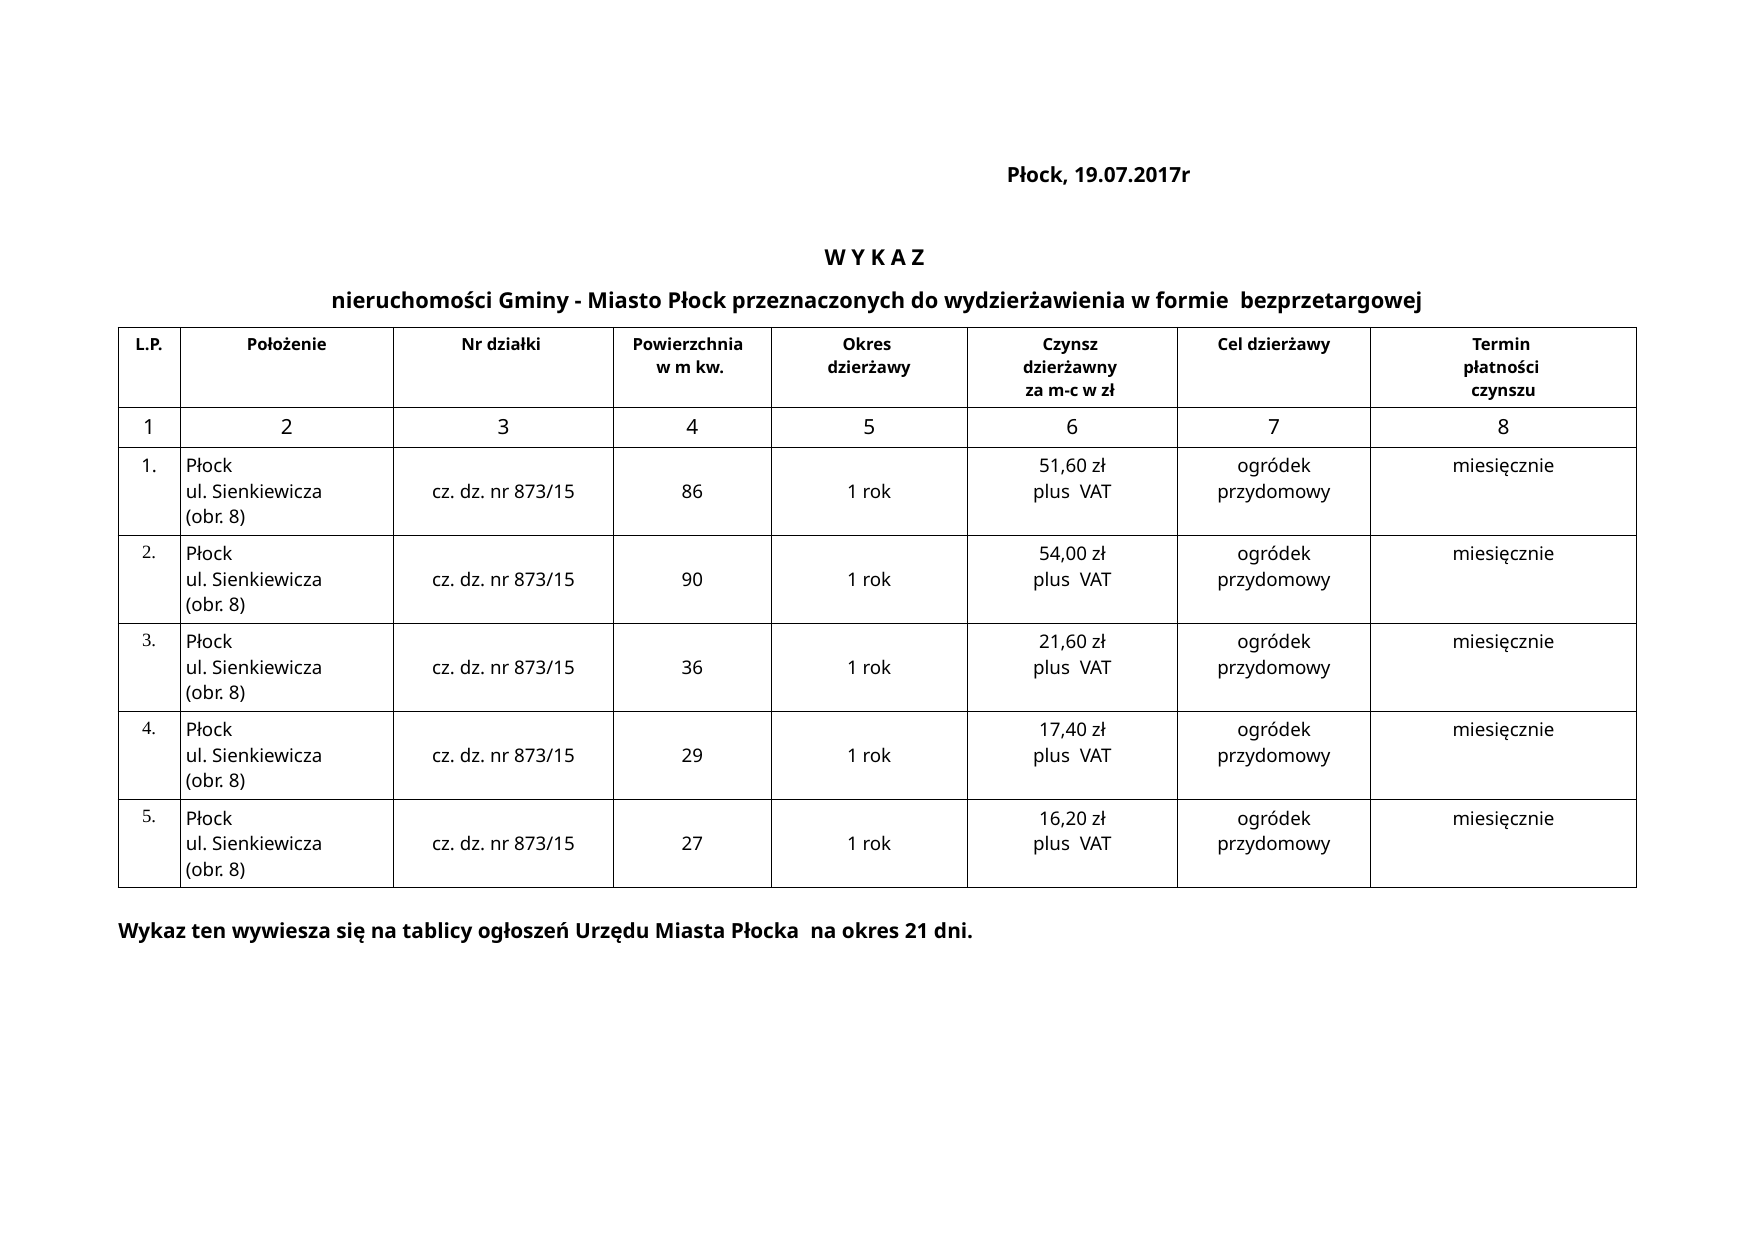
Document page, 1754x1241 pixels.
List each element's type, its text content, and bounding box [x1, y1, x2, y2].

table_header Nr działki [394, 328, 613, 407]
table_cell 1 rok [772, 536, 967, 623]
table_cell ogródek przydomowy [1178, 448, 1370, 535]
table_cell 1 rok [772, 800, 967, 887]
text Płock, 19.07.2017r [118, 159, 1636, 189]
table_cell Płock ul. Sienkiewicza (obr. 8) [181, 536, 393, 623]
table_cell miesięcznie [1371, 448, 1636, 535]
table_cell 1. [119, 448, 180, 535]
table_header Powierzchnia w m kw. [614, 328, 771, 407]
table_cell 4. [119, 712, 180, 799]
table_cell cz. dz. nr 873/15 [394, 712, 613, 799]
table_header Cel dzierżawy [1178, 328, 1370, 407]
table_cell 8 [1371, 408, 1636, 447]
table_cell 86 [614, 448, 771, 535]
table_cell 5 [772, 408, 967, 447]
table_header Czynsz dzierżawny za m-c w zł [968, 328, 1177, 407]
table_header Okres dzierżawy [772, 328, 967, 407]
table_cell 1 rok [772, 448, 967, 535]
table_cell Płock ul. Sienkiewicza (obr. 8) [181, 800, 393, 887]
table_cell 51,60 zł plus VAT [968, 448, 1177, 535]
table_cell 1 rok [772, 624, 967, 711]
table_header Termin płatności czynszu [1371, 328, 1636, 407]
table_cell miesięcznie [1371, 624, 1636, 711]
table_cell 17,40 zł plus VAT [968, 712, 1177, 799]
table_cell 54,00 zł plus VAT [968, 536, 1177, 623]
table_cell 16,20 zł plus VAT [968, 800, 1177, 887]
table_cell Płock ul. Sienkiewicza (obr. 8) [181, 712, 393, 799]
table_cell ogródek przydomowy [1178, 800, 1370, 887]
table_cell 29 [614, 712, 771, 799]
table_cell ogródek przydomowy [1178, 624, 1370, 711]
text Wykaz ten wywiesza się na tablicy ogłoszeń Urzędu Miasta Płocka na okres 21 dni. [118, 916, 1636, 944]
table_cell 6 [968, 408, 1177, 447]
table_cell miesięcznie [1371, 536, 1636, 623]
table_cell miesięcznie [1371, 712, 1636, 799]
table_header L.P. [119, 328, 180, 407]
table_cell 5. [119, 800, 180, 887]
table_cell 4 [614, 408, 771, 447]
table_cell 3. [119, 624, 180, 711]
table_cell cz. dz. nr 873/15 [394, 536, 613, 623]
text nieruchomości Gminy - Miasto Płock przeznaczonych do wydzierżawienia w formie bezprzetargowej [118, 284, 1636, 314]
table_cell 2. [119, 536, 180, 623]
table_cell cz. dz. nr 873/15 [394, 448, 613, 535]
table_cell Płock ul. Sienkiewicza (obr. 8) [181, 448, 393, 535]
table_cell cz. dz. nr 873/15 [394, 800, 613, 887]
table_cell miesięcznie [1371, 800, 1636, 887]
table_cell Płock ul. Sienkiewicza (obr. 8) [181, 624, 393, 711]
table_cell 2 [181, 408, 393, 447]
table_cell 3 [394, 408, 613, 447]
table_cell cz. dz. nr 873/15 [394, 624, 613, 711]
table_cell 90 [614, 536, 771, 623]
table_cell 1 [119, 408, 180, 447]
table_header Położenie [181, 328, 393, 407]
table_cell ogródek przydomowy [1178, 536, 1370, 623]
table_cell 7 [1178, 408, 1370, 447]
table_cell 1 rok [772, 712, 967, 799]
table_cell 27 [614, 800, 771, 887]
text W Y K A Z [118, 242, 1636, 272]
table_cell 36 [614, 624, 771, 711]
table_cell ogródek przydomowy [1178, 712, 1370, 799]
table_cell 21,60 zł plus VAT [968, 624, 1177, 711]
